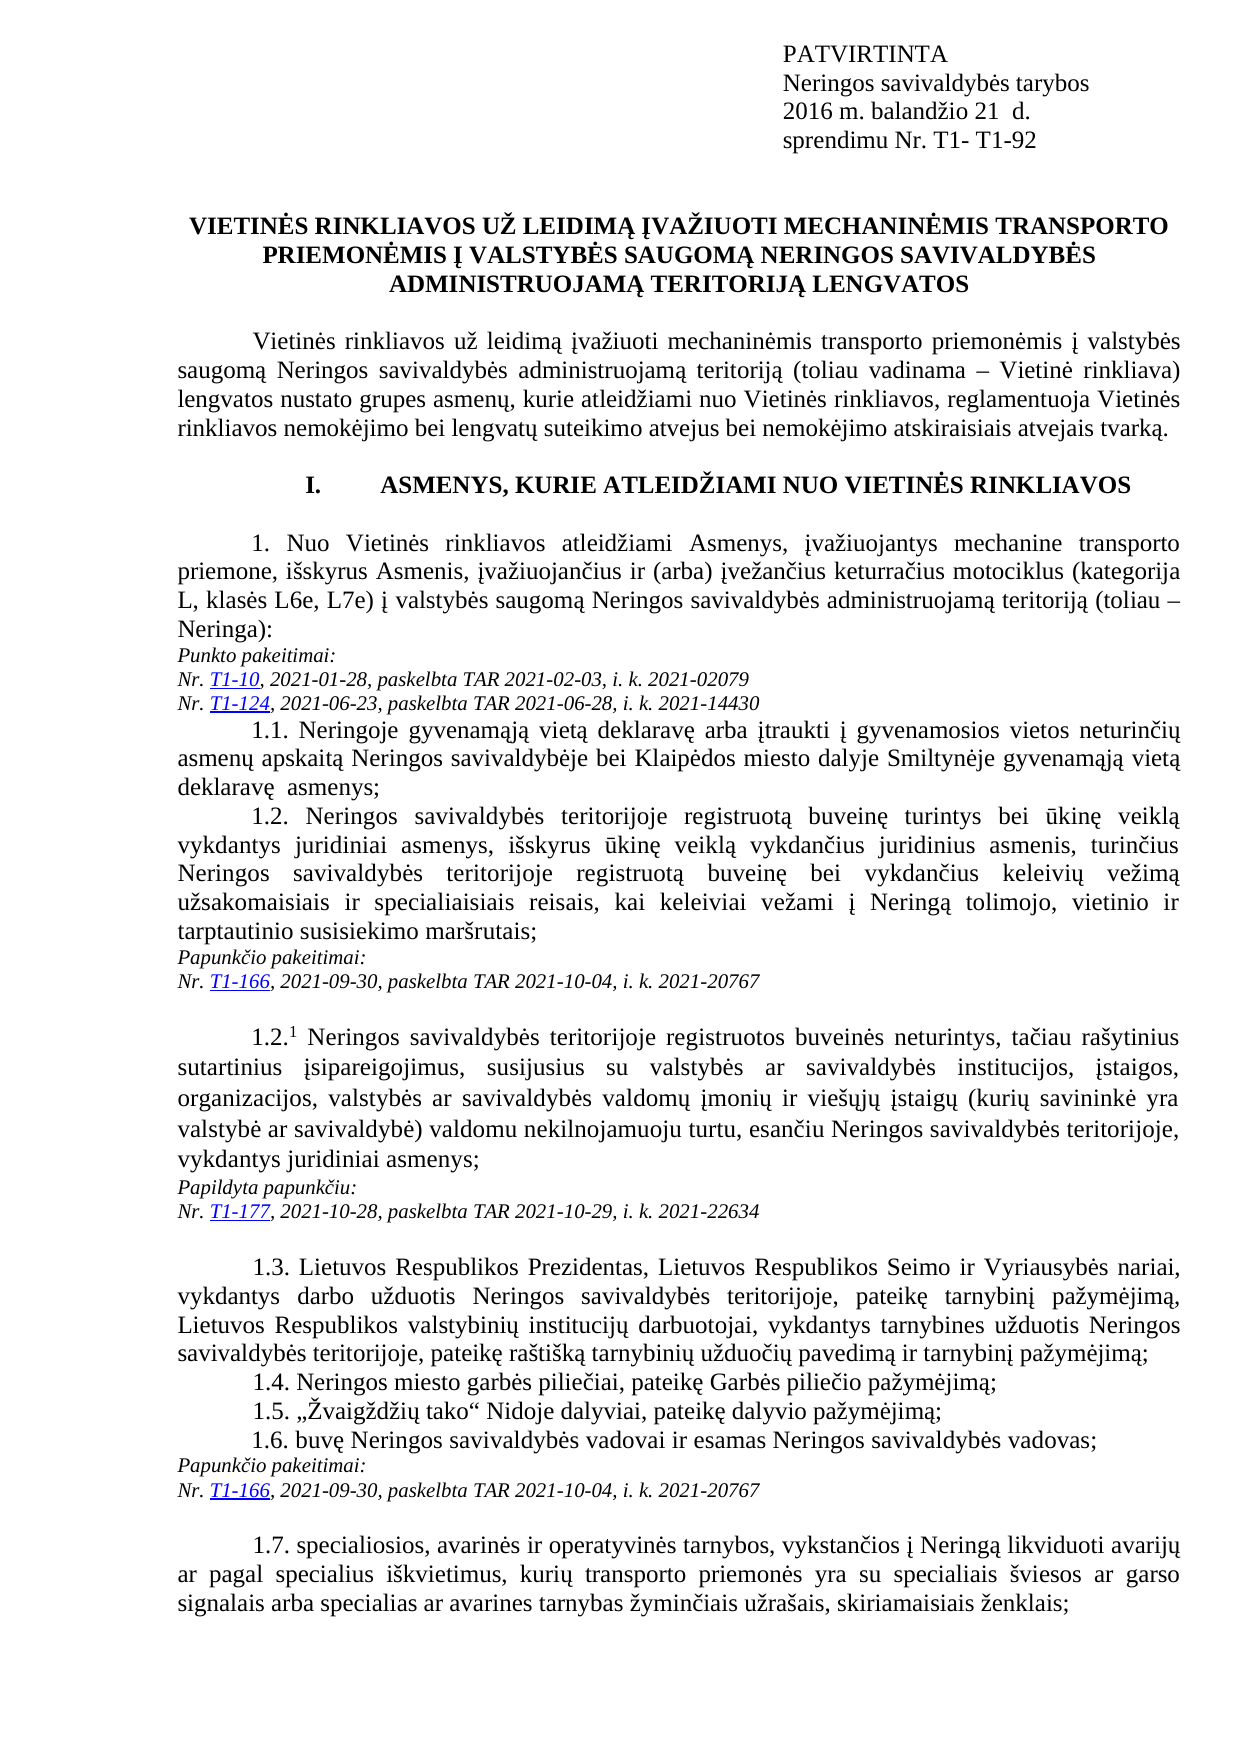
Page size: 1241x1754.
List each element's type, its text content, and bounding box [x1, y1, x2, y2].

text 1.3. Lietuvos Respublikos Prezidentas, Lietuvos Respublikos Seimo ir Vyriausybės nariai, vykdantys darbo užduotis Neringos savivaldybės teritorijoje, pateikę tarnybinį pažymėjimą, Lietuvos Respublikos valstybinių institucijų darbuotojai, vykdantys tarnybines užduotis Neringos savivaldybės teritorijoje, pateikę raštišką tarnybinių užduočių pavedimą ir tarnybinį pažymėjimą; [177, 1252, 1181, 1367]
text Papunkčio pakeitimai: [177, 945, 1181, 969]
text 1.1. Neringoje gyvenamąją vietą deklaravę arba įtraukti į gyvenamosios vietos neturinčių asmenų apskaitą Neringos savivaldybėje bei Klaipėdos miesto dalyje Smiltynėje gyvenamąją vietą deklaravę asmenys; [177, 715, 1181, 801]
text Nr. T1-166, 2021-09-30, paskelbta TAR 2021-10-04, i. k. 2021-20767 [177, 969, 1181, 993]
text sprendimu Nr. T1- T1-92 [177, 125, 1181, 154]
text 2016 m. balandžio 21 d. [177, 96, 1181, 125]
text Nr. T1-177, 2021-10-28, paskelbta TAR 2021-10-29, i. k. 2021-22634 [177, 1199, 1181, 1223]
text VIETINĖS RINKLIAVOS UŽ LEIDIMĄ ĮVAŽIUOTI MECHANINĖMIS TRANSPORTO PRIEMONĖMIS Į VALSTYBĖS SAUGOMĄ NERINGOS SAVIVALDYBĖS ADMINISTRUOJAMĄ TERITORIJĄ LENGVATOS [177, 211, 1181, 298]
text Nr. T1-124, 2021-06-23, paskelbta TAR 2021-06-28, i. k. 2021-14430 [177, 691, 1181, 715]
text Papildyta papunkčiu: [177, 1175, 1181, 1199]
text 1.4. Neringos miesto garbės piliečiai, pateikę Garbės piliečio pažymėjimą; [252, 1367, 1181, 1396]
text Nr. T1-166, 2021-09-30, paskelbta TAR 2021-10-04, i. k. 2021-20767 [177, 1477, 1181, 1502]
text 1.2.1 Neringos savivaldybės teritorijoje registruotos buveinės neturintys, tačiau rašytinius sutartinius įsipareigojimus, susijusius su valstybės ar savivaldybės institucijos, įstaigos, organizacijos, valstybės ar savivaldybės valdomų įmonių ir viešųjų įstaigų (kurių savininkė yra valstybė ar savivaldybė) valdomu nekilnojamuoju turtu, esančiu Neringos savivaldybės teritorijoje, vykdantys juridiniai asmenys; [177, 1022, 1181, 1173]
text PATVIRTINTA [177, 39, 1181, 68]
text 1.6. buvę Neringos savivaldybės vadovai ir esamas Neringos savivaldybės vadovas; [177, 1425, 1181, 1453]
text 1.7. specialiosios, avarinės ir operatyvinės tarnybos, vykstančios į Neringą likviduoti avarijų ar pagal specialius iškvietimus, kurių transporto priemonės yra su specialiais šviesos ar garso signalais arba specialias ar avarines tarnybas žyminčiais užrašais, skiriamaisiais ženklais; [177, 1530, 1181, 1617]
text Vietinės rinkliavos už leidimą įvažiuoti mechaninėmis transporto priemonėmis į valstybės saugomą Neringos savivaldybės administruojamą teritoriją (toliau vadinama – Vietinė rinkliava) lengvatos nustato grupes asmenų, kurie atleidžiami nuo Vietinės rinkliavos, reglamentuoja Vietinės rinkliavos nemokėjimo bei lengvatų suteikimo atvejus bei nemokėjimo atskiraisiais atvejais tvarką. [177, 326, 1181, 441]
text 1. Nuo Vietinės rinkliavos atleidžiami Asmenys, įvažiuojantys mechanine transporto priemone, išskyrus Asmenis, įvažiuojančius ir (arba) įvežančius keturračius motociklus (kategorija L, klasės L6e, L7e) į valstybės saugomą Neringos savivaldybės administruojamą teritoriją (toliau – Neringa): [177, 528, 1181, 643]
text I. ASMENYS, KURIE ATLEIDŽIAMI NUO VIETINĖS RINKLIAVOS [251, 470, 1192, 499]
text 1.2. Neringos savivaldybės teritorijoje registruotą buveinę turintys bei ūkinę veiklą vykdantys juridiniai asmenys, išskyrus ūkinę veiklą vykdančius juridinius asmenis, turinčius Neringos savivaldybės teritorijoje registruotą buveinę bei vykdančius keleivių vežimą užsakomaisiais ir specialiaisiais reisais, kai keleiviai vežami į Neringą tolimojo, vietinio ir tarptautinio susisiekimo maršrutais; [177, 801, 1181, 945]
text Neringos savivaldybės tarybos [177, 68, 1181, 96]
text Nr. T1-10, 2021-01-28, paskelbta TAR 2021-02-03, i. k. 2021-02079 [177, 667, 1181, 691]
text Papunkčio pakeitimai: [177, 1453, 1181, 1477]
text 1.5. „Žvaigždžių tako“ Nidoje dalyviai, pateikę dalyvio pažymėjimą; [252, 1396, 1181, 1425]
text Punkto pakeitimai: [177, 643, 1181, 667]
